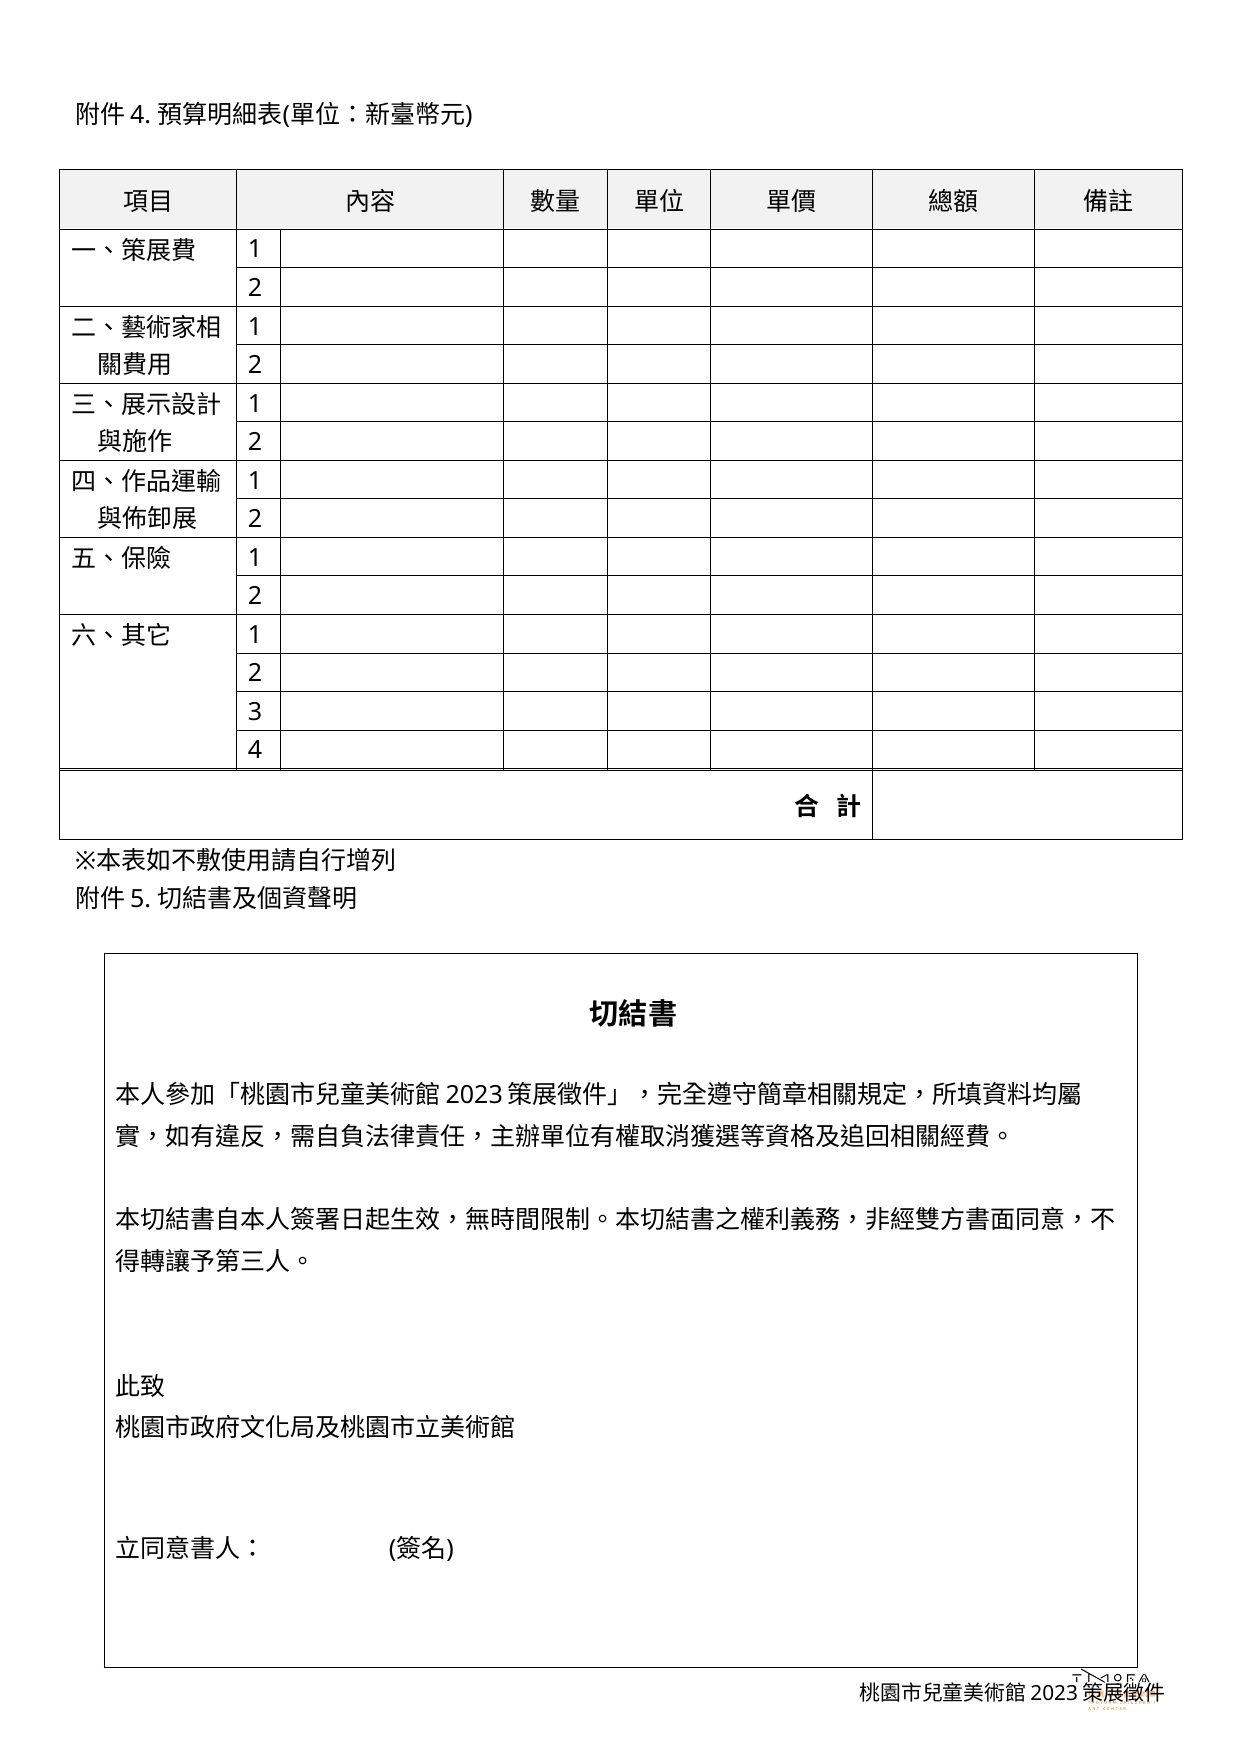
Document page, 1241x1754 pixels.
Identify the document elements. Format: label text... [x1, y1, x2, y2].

table_header 項目 [60, 170, 236, 228]
table_cell [608, 692, 710, 729]
table_cell [873, 307, 1034, 344]
table_cell [504, 731, 607, 768]
table_cell 1 [237, 538, 280, 575]
table_cell [873, 230, 1034, 267]
table_cell [1035, 692, 1182, 729]
table_cell [1035, 461, 1182, 498]
table_cell [873, 615, 1034, 652]
table_cell 1 [237, 615, 280, 652]
table_header 總額 [873, 170, 1034, 228]
table_cell 1 [237, 461, 280, 498]
table_cell [873, 731, 1034, 768]
table_cell [711, 692, 872, 729]
table_cell [873, 422, 1034, 460]
table_cell [711, 422, 872, 460]
table_cell [281, 268, 503, 306]
table_cell [711, 615, 872, 652]
table_cell 2 [237, 422, 280, 460]
table_cell [873, 268, 1034, 306]
table_cell [608, 731, 710, 768]
table_cell [1035, 307, 1182, 344]
table_cell [873, 499, 1034, 537]
table_cell [281, 654, 503, 691]
table_cell [1035, 230, 1182, 267]
table_cell [504, 615, 607, 652]
table_cell [711, 654, 872, 691]
table_cell [504, 268, 607, 306]
table_cell 六、其它 [60, 615, 236, 768]
table_cell [1035, 538, 1182, 575]
table_cell [608, 615, 710, 652]
table_cell 二、藝術家相 關費用 [60, 307, 236, 383]
table_cell [873, 576, 1034, 614]
table_cell [504, 422, 607, 460]
table_cell [281, 499, 503, 537]
table_cell [873, 384, 1034, 421]
table_cell 4 [237, 731, 280, 768]
text 附件4. 預算明細表(單位：新臺幣元) [75, 94, 1165, 132]
table_cell [873, 771, 1182, 839]
table_cell [711, 268, 872, 306]
table_cell [608, 230, 710, 267]
table_cell 四、作品運輸 與佈卸展 [60, 461, 236, 537]
table_cell [1035, 345, 1182, 383]
table_cell [608, 268, 710, 306]
table_header 內容 [237, 170, 503, 228]
table_cell [1035, 384, 1182, 421]
table_cell 3 [237, 692, 280, 729]
table_cell [504, 576, 607, 614]
table_cell 1 [237, 307, 280, 344]
table_header 數量 [504, 170, 607, 228]
table_cell 合 計 [60, 771, 872, 839]
table_cell [504, 384, 607, 421]
table_cell [281, 692, 503, 729]
table_cell [711, 576, 872, 614]
table_cell [873, 538, 1034, 575]
table_cell [1035, 615, 1182, 652]
table_cell [873, 345, 1034, 383]
table_cell [608, 654, 710, 691]
table_cell [504, 692, 607, 729]
table_cell [281, 230, 503, 267]
table_cell 2 [237, 576, 280, 614]
table_cell [873, 461, 1034, 498]
table_cell [1035, 422, 1182, 460]
table_cell 2 [237, 268, 280, 306]
table_cell [608, 538, 710, 575]
table_cell [1035, 654, 1182, 691]
table_cell [608, 461, 710, 498]
table_cell [281, 422, 503, 460]
table_cell 五、保險 [60, 538, 236, 614]
table_cell [281, 461, 503, 498]
table_cell [281, 615, 503, 652]
table_cell [1035, 731, 1182, 768]
table_cell [608, 422, 710, 460]
table_cell [608, 345, 710, 383]
table_cell [504, 461, 607, 498]
table_cell [504, 538, 607, 575]
table_cell [873, 654, 1034, 691]
table_cell 三、展示設計 與施作 [60, 384, 236, 460]
table_header 單價 [711, 170, 872, 228]
table_cell [711, 345, 872, 383]
table_cell [281, 538, 503, 575]
text ※本表如不敷使用請自行增列 [75, 840, 1165, 877]
table_cell [504, 307, 607, 344]
table_cell [711, 499, 872, 537]
table_cell [504, 654, 607, 691]
table_cell [281, 345, 503, 383]
table_cell [608, 499, 710, 537]
table_cell [608, 576, 710, 614]
table_cell [281, 731, 503, 768]
table_cell [711, 461, 872, 498]
table_cell [1035, 576, 1182, 614]
text 附件5. 切結書及個資聲明 [75, 877, 1165, 915]
table_cell [873, 692, 1034, 729]
table_cell [504, 499, 607, 537]
table_cell 1 [237, 384, 280, 421]
table_cell 2 [237, 654, 280, 691]
table_cell [711, 384, 872, 421]
table_cell 1 [237, 230, 280, 267]
table_header 備註 [1035, 170, 1182, 228]
table_cell [711, 731, 872, 768]
table_cell [711, 230, 872, 267]
table_header 單位 [608, 170, 710, 228]
table_cell [504, 230, 607, 267]
table_cell [1035, 499, 1182, 537]
table_cell [504, 345, 607, 383]
table_cell 一、策展費 [60, 230, 236, 306]
table_cell 2 [237, 499, 280, 537]
table_cell [281, 576, 503, 614]
table_cell [1035, 268, 1182, 306]
table_header 切結書 本人參加「桃園市兒童美術館2023策展徵件」，完全遵守簡章相關規定，所填資料均屬實，如有違反，需自負法律責任，主辦單位有權取消獲選等資格及追回相關經費。 本切結書自本人簽署日起生效，無時間限制。本切結書之權利義務，非經雙方書面同意，不得轉讓予第三人。 此致 桃園市政府文化局及桃園市立美術館 立同意書人： (簽名) [105, 954, 1137, 1667]
table_cell [281, 384, 503, 421]
table_cell 2 [237, 345, 280, 383]
picture [1072, 1668, 1156, 1710]
table_cell [711, 538, 872, 575]
table_cell [711, 307, 872, 344]
table_cell [281, 307, 503, 344]
table_cell [608, 384, 710, 421]
table_cell [608, 307, 710, 344]
